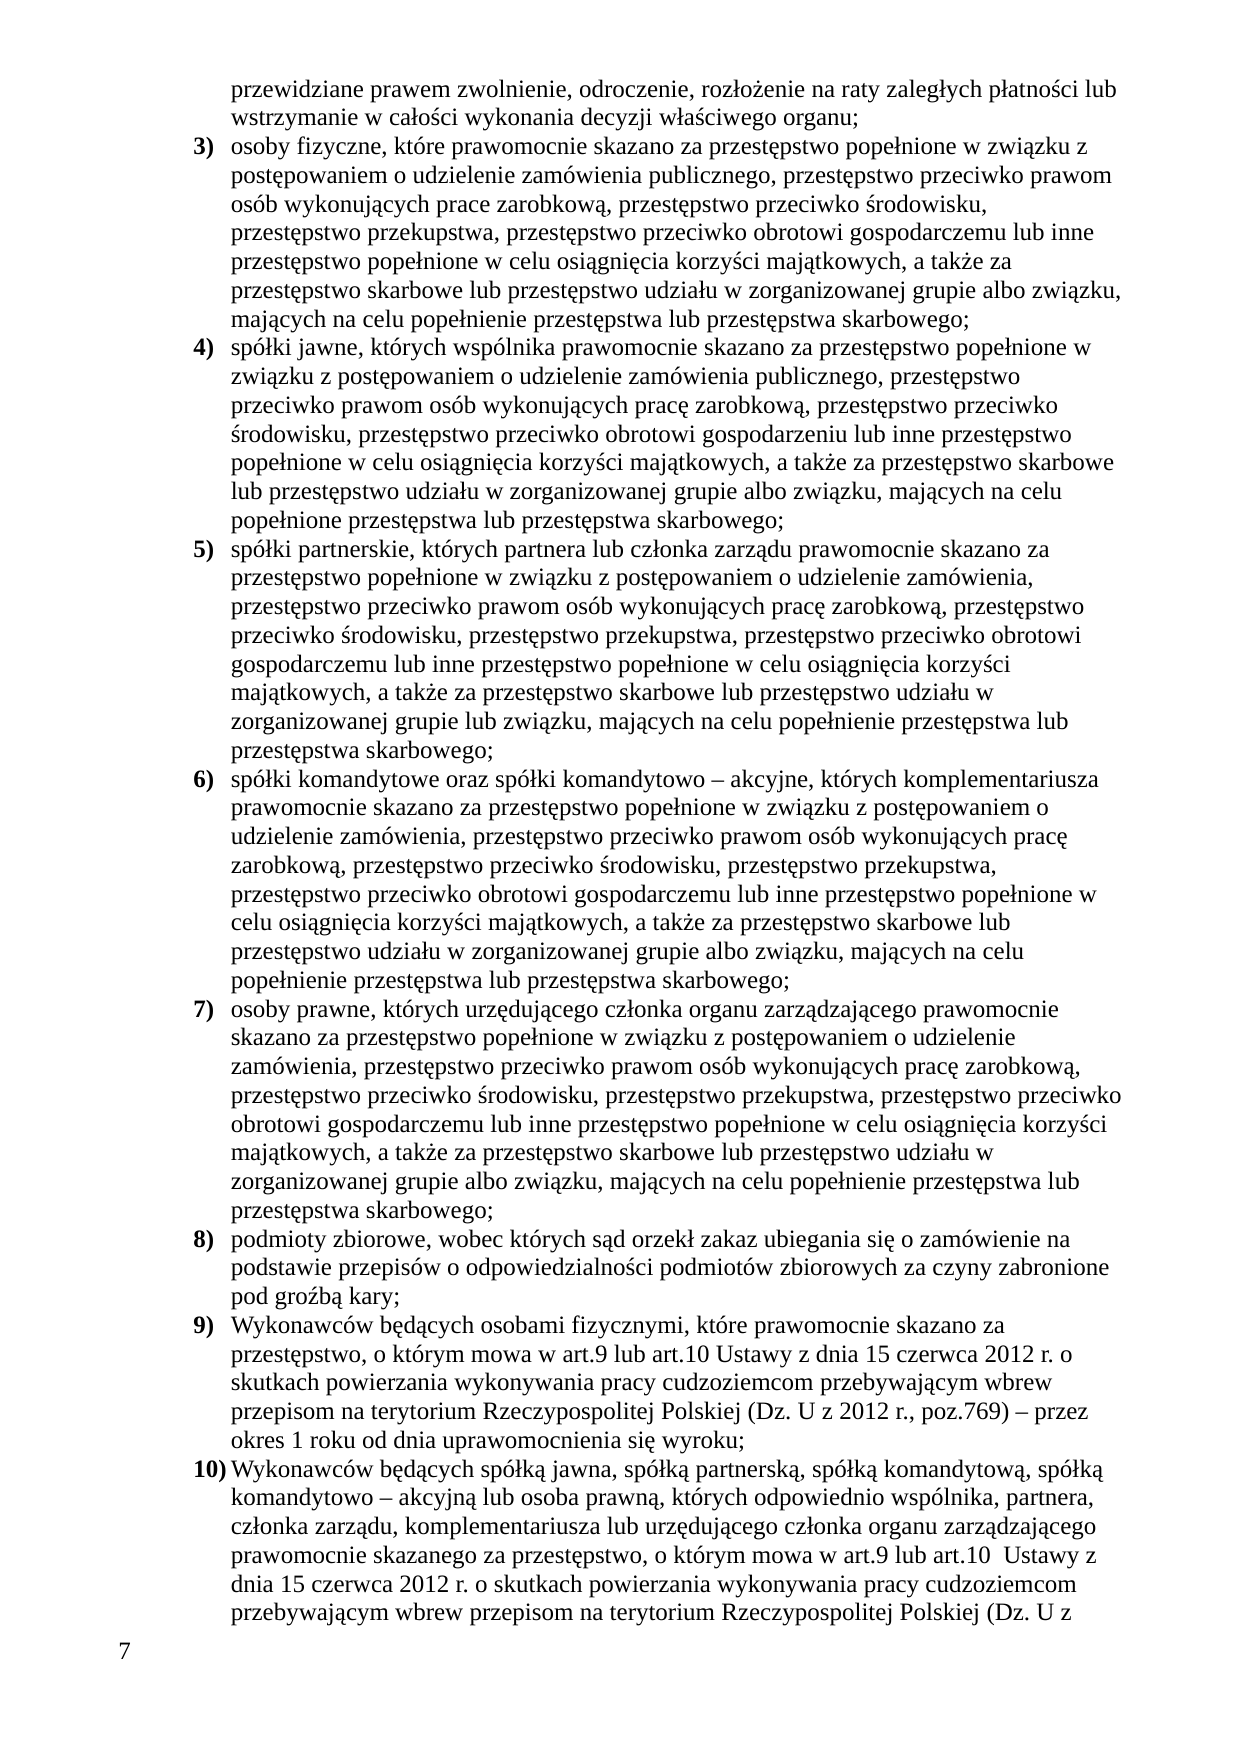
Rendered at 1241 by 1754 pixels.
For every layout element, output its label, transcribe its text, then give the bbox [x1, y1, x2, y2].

list Wykonawców będących spółką jawna, spółką partnerską, spółką komandytową, spółką komandytowo – akcyjną lub osoba prawną, których odpowiednio wspólnika, partnera, członka zarządu, komplementariusza lub urzędującego członka organu zarządzającego prawomocnie skazanego za przestępstwo, o którym mowa w art.9 lub art.10 Ustawy z dnia 15 czerwca 2012 r. o skutkach powierzania wykonywania pracy cudzoziemcom przebywającym wbrew przepisom na terytorium Rzeczypospolitej Polskiej (Dz. U z [193, 1454, 1122, 1626]
list Wykonawców będących osobami fizycznymi, które prawomocnie skazano za przestępstwo, o którym mowa w art.9 lub art.10 Ustawy z dnia 15 czerwca 2012 r. o skutkach powierzania wykonywania pracy cudzoziemcom przebywającym wbrew przepisom na terytorium Rzeczypospolitej Polskiej (Dz. U z 2012 r., poz.769) – przez okres 1 roku od dnia uprawomocnienia się wyroku; [193, 1310, 1122, 1454]
list spółki komandytowe oraz spółki komandytowo – akcyjne, których komplementariusza prawomocnie skazano za przestępstwo popełnione w związku z postępowaniem o udzielenie zamówienia, przestępstwo przeciwko prawom osób wykonujących pracę zarobkową, przestępstwo przeciwko środowisku, przestępstwo przekupstwa, przestępstwo przeciwko obrotowi gospodarczemu lub inne przestępstwo popełnione w celu osiągnięcia korzyści majątkowych, a także za przestępstwo skarbowe lub przestępstwo udziału w zorganizowanej grupie albo związku, mających na celu popełnienie przestępstwa lub przestępstwa skarbowego; [193, 764, 1122, 994]
list spółki jawne, których wspólnika prawomocnie skazano za przestępstwo popełnione w związku z postępowaniem o udzielenie zamówienia publicznego, przestępstwo przeciwko prawom osób wykonujących pracę zarobkową, przestępstwo przeciwko środowisku, przestępstwo przeciwko obrotowi gospodarzeniu lub inne przestępstwo popełnione w celu osiągnięcia korzyści majątkowych, a także za przestępstwo skarbowe lub przestępstwo udziału w zorganizowanej grupie albo związku, mających na celu popełnione przestępstwa lub przestępstwa skarbowego; [193, 332, 1122, 534]
list przewidziane prawem zwolnienie, odroczenie, rozłożenie na raty zaległych płatności lub wstrzymanie w całości wykonania decyzji właściwego organu; [193, 74, 1122, 131]
list spółki partnerskie, których partnera lub członka zarządu prawomocnie skazano za przestępstwo popełnione w związku z postępowaniem o udzielenie zamówienia, przestępstwo przeciwko prawom osób wykonujących pracę zarobkową, przestępstwo przeciwko środowisku, przestępstwo przekupstwa, przestępstwo przeciwko obrotowi gospodarczemu lub inne przestępstwo popełnione w celu osiągnięcia korzyści majątkowych, a także za przestępstwo skarbowe lub przestępstwo udziału w zorganizowanej grupie lub związku, mających na celu popełnienie przestępstwa lub przestępstwa skarbowego; [193, 534, 1122, 764]
list osoby fizyczne, które prawomocnie skazano za przestępstwo popełnione w związku z postępowaniem o udzielenie zamówienia publicznego, przestępstwo przeciwko prawom osób wykonujących prace zarobkową, przestępstwo przeciwko środowisku, przestępstwo przekupstwa, przestępstwo przeciwko obrotowi gospodarczemu lub inne przestępstwo popełnione w celu osiągnięcia korzyści majątkowych, a także za przestępstwo skarbowe lub przestępstwo udziału w zorganizowanej grupie albo związku, mających na celu popełnienie przestępstwa lub przestępstwa skarbowego; [193, 131, 1122, 332]
list podmioty zbiorowe, wobec których sąd orzekł zakaz ubiegania się o zamówienie na podstawie przepisów o odpowiedzialności podmiotów zbiorowych za czyny zabronione pod groźbą kary; [193, 1224, 1122, 1310]
list osoby prawne, których urzędującego członka organu zarządzającego prawomocnie skazano za przestępstwo popełnione w związku z postępowaniem o udzielenie zamówienia, przestępstwo przeciwko prawom osób wykonujących pracę zarobkową, przestępstwo przeciwko środowisku, przestępstwo przekupstwa, przestępstwo przeciwko obrotowi gospodarczemu lub inne przestępstwo popełnione w celu osiągnięcia korzyści majątkowych, a także za przestępstwo skarbowe lub przestępstwo udziału w zorganizowanej grupie albo związku, mających na celu popełnienie przestępstwa lub przestępstwa skarbowego; [193, 994, 1122, 1224]
